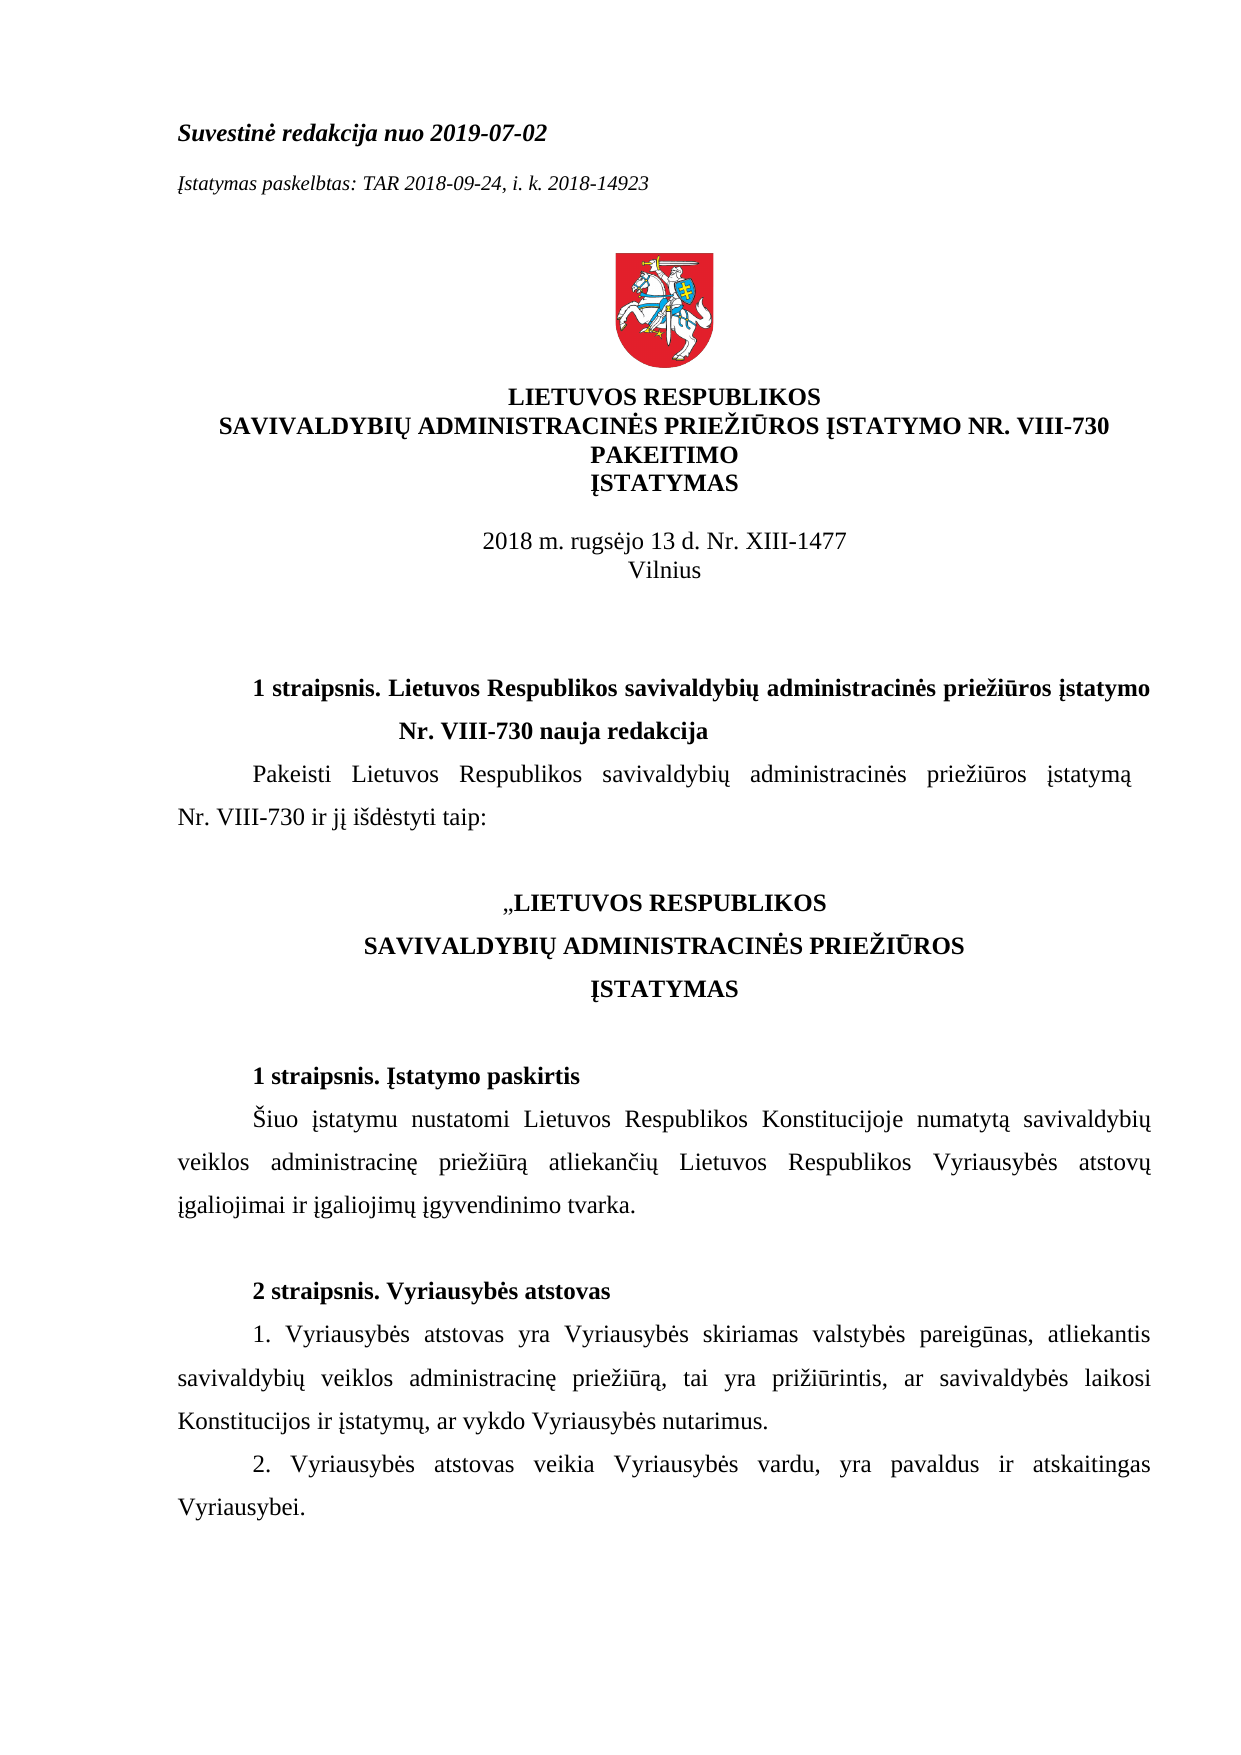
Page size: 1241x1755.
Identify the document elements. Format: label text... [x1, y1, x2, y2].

text LIETUVOS RESPUBLIKOS [177, 382, 1152, 411]
text 1. Vyriausybės atstovas yra Vyriausybės skiriamas valstybės pareigūnas, atliekantis savivaldybių veiklos administracinę priežiūrą, tai yra prižiūrintis, ar savivaldybės laikosi Konstitucijos ir įstatymų, ar vykdo Vyriausybės nutarimus. [177, 1319, 1152, 1434]
text 1 straipsnis. Lietuvos Respublikos savivaldybių administracinės priežiūros įstatymo Nr. VIII-730 nauja redakcija [252, 673, 1152, 744]
text Šiuo įstatymu nustatomi Lietuvos Respublikos Konstitucijoje numatytą savivaldybių veiklos administracinę priežiūrą atliekančių Lietuvos Respublikos Vyriausybės atstovų įgaliojimai ir įgaliojimų įgyvendinimo tvarka. [177, 1104, 1152, 1219]
text SAVIVALDYBIŲ ADMINISTRACINĖS PRIEŽIŪROS ĮSTATYMO NR. VIII-730 PAKEITIMO [177, 411, 1152, 468]
text „LIETUVOS RESPUBLIKOS SAVIVALDYBIŲ ADMINISTRACINĖS PRIEŽIŪROS ĮSTATYMAS [177, 888, 1152, 1003]
text Įstatymas paskelbtas: TAR 2018-09-24, i. k. 2018-14923 [177, 171, 1152, 195]
text 2 straipsnis. Vyriausybės atstovas [177, 1276, 1152, 1305]
text ĮSTATYMAS [177, 468, 1152, 497]
text 2018 m. rugsėjo 13 d. Nr. XIII-1477 [177, 526, 1152, 555]
text 1 straipsnis. Įstatymo paskirtis [177, 1061, 1152, 1089]
text Vilnius [177, 555, 1152, 583]
text 2. Vyriausybės atstovas veikia Vyriausybės vardu, yra pavaldus ir atskaitingas Vyriausybei. [177, 1449, 1152, 1521]
text Pakeisti Lietuvos Respublikos savivaldybių administracinės priežiūros įstatymą Nr. VIII-730 ir jį išdėstyti taip: [177, 759, 1152, 831]
text Suvestinė redakcija nuo 2019-07-02 [177, 118, 1152, 147]
